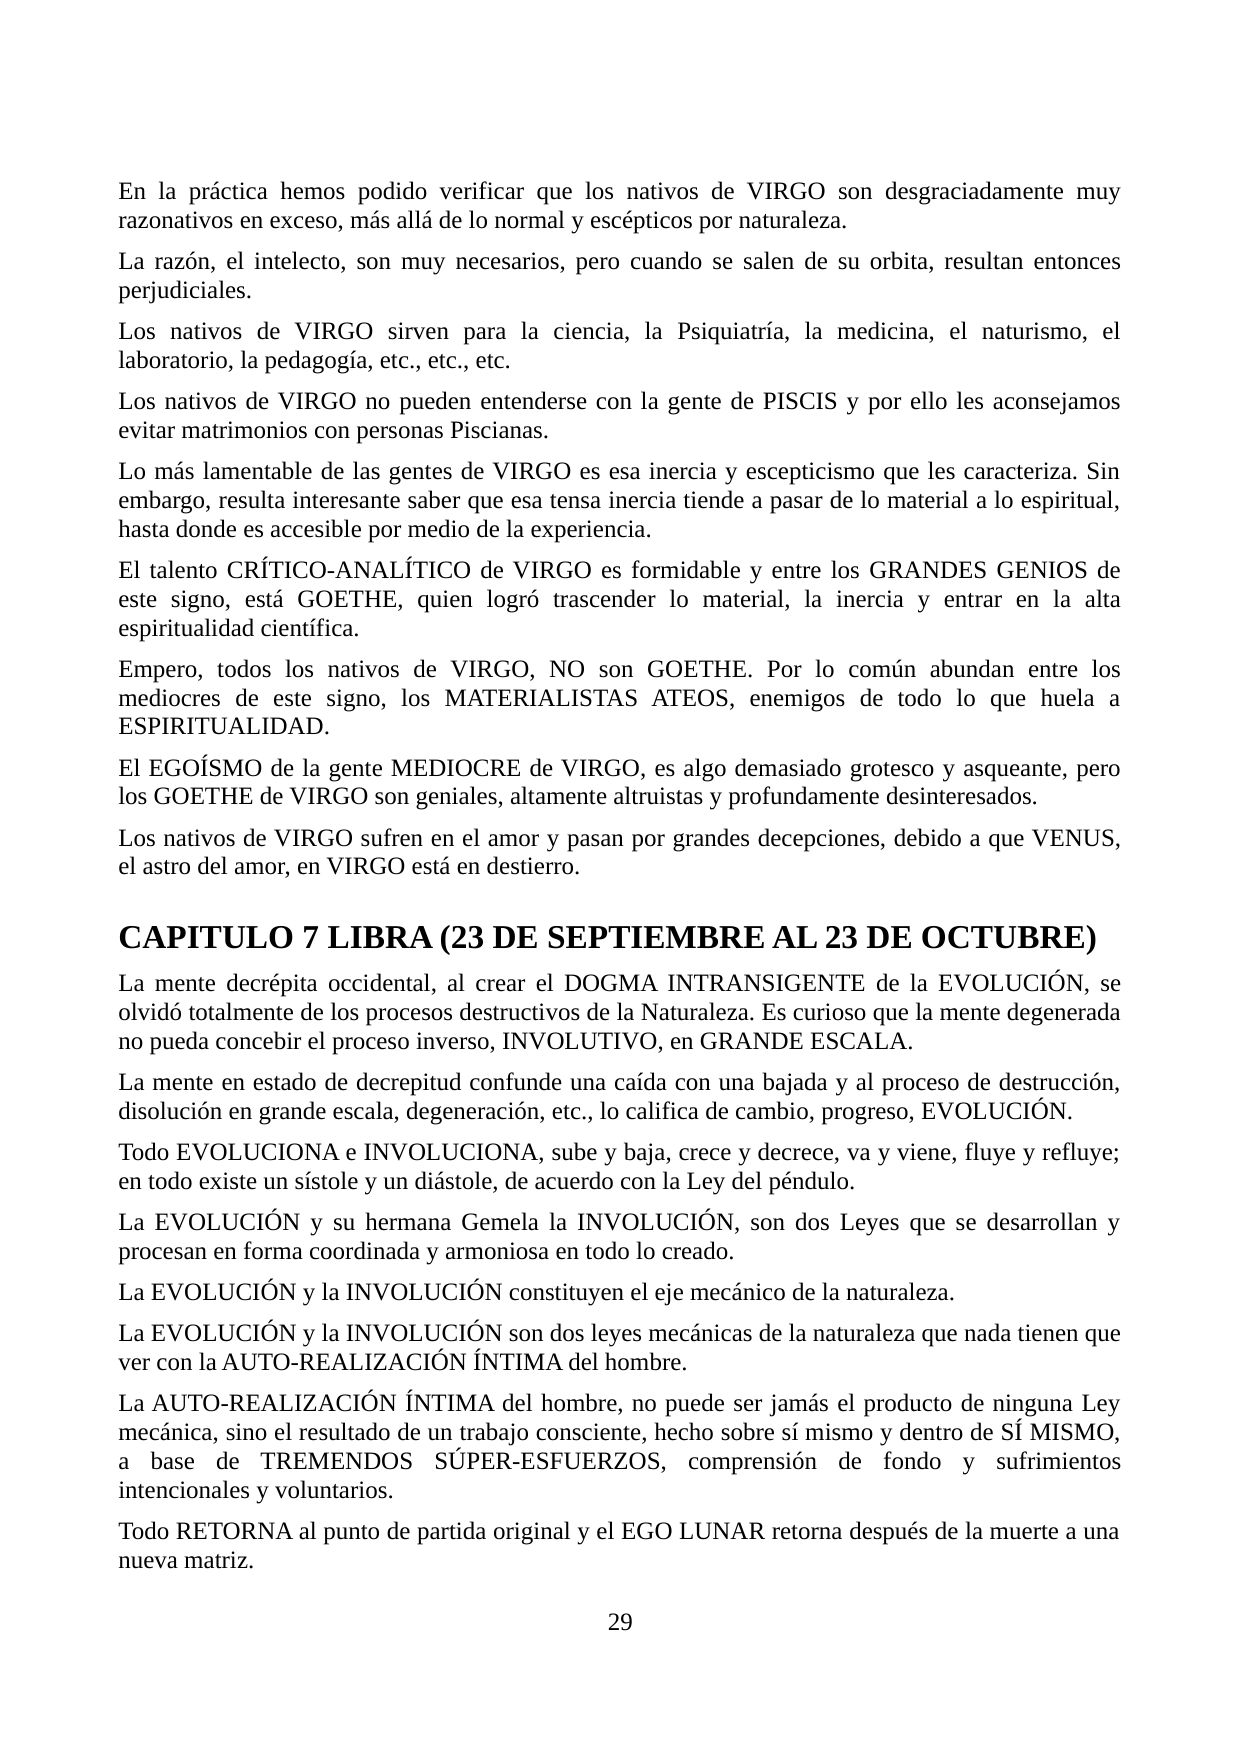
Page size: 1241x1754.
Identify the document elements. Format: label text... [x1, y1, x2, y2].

text Los nativos de VIRGO no pueden entenderse con la gente de PISCIS y por ello les aconsejamos evitar matrimonios con personas Piscianas. [118, 386, 1122, 444]
text El talento CRÍTICO-ANALÍTICO de VIRGO es formidable y entre los GRANDES GENIOS de este signo, está GOETHE, quien logró trascender lo material, la inercia y entrar en la alta espiritualidad científica. [118, 555, 1122, 641]
text La EVOLUCIÓN y la INVOLUCIÓN constituyen el eje mecánico de la naturaleza. [118, 1277, 1122, 1306]
text La mente en estado de decrepitud confunde una caída con una bajada y al proceso de destrucción, disolución en grande escala, degeneración, etc., lo califica de cambio, progreso, EVOLUCIÓN. [118, 1067, 1122, 1125]
text La razón, el intelecto, son muy necesarios, pero cuando se salen de su orbita, resultan entonces perjudiciales. [118, 246, 1122, 304]
text Los nativos de VIRGO sufren en el amor y pasan por grandes decepciones, debido a que VENUS, el astro del amor, en VIRGO está en destierro. [118, 823, 1122, 880]
text Los nativos de VIRGO sirven para la ciencia, la Psiquiatría, la medicina, el naturismo, el laboratorio, la pedagogía, etc., etc., etc. [118, 316, 1122, 374]
subtitle CAPITULO 7 LIBRA (23 DE SEPTIEMBRE AL 23 DE OCTUBRE) [118, 918, 1122, 956]
text La EVOLUCIÓN y la INVOLUCIÓN son dos leyes mecánicas de la naturaleza que nada tienen que ver con la AUTO-REALIZACIÓN ÍNTIMA del hombre. [118, 1318, 1122, 1376]
text En la práctica hemos podido verificar que los nativos de VIRGO son desgraciadamente muy razonativos en exceso, más allá de lo normal y escépticos por naturaleza. [118, 176, 1122, 234]
text Empero, todos los nativos de VIRGO, NO son GOETHE. Por lo común abundan entre los mediocres de este signo, los MATERIALISTAS ATEOS, enemigos de todo lo que huela a ESPIRITUALIDAD. [118, 654, 1122, 740]
text Todo EVOLUCIONA e INVOLUCIONA, sube y baja, crece y decrece, va y viene, fluye y refluye; en todo existe un sístole y un diástole, de acuerdo con la Ley del péndulo. [118, 1137, 1122, 1195]
text Todo RETORNA al punto de partida original y el EGO LUNAR retorna después de la muerte a una nueva matriz. [118, 1516, 1122, 1573]
text La EVOLUCIÓN y su hermana Gemela la INVOLUCIÓN, son dos Leyes que se desarrollan y procesan en forma coordinada y armoniosa en todo lo creado. [118, 1207, 1122, 1265]
text Lo más lamentable de las gentes de VIRGO es esa inercia y escepticismo que les caracteriza. Sin embargo, resulta interesante saber que esa tensa inercia tiende a pasar de lo material a lo espiritual, hasta donde es accesible por medio de la experiencia. [118, 456, 1122, 543]
text El EGOÍSMO de la gente MEDIOCRE de VIRGO, es algo demasiado grotesco y asqueante, pero los GOETHE de VIRGO son geniales, altamente altruistas y profundamente desinteresados. [118, 753, 1122, 810]
text La mente decrépita occidental, al crear el DOGMA INTRANSIGENTE de la EVOLUCIÓN, se olvidó totalmente de los procesos destructivos de la Naturaleza. Es curioso que la mente degenerada no pueda concebir el proceso inverso, INVOLUTIVO, en GRANDE ESCALA. [118, 968, 1122, 1055]
text La AUTO-REALIZACIÓN ÍNTIMA del hombre, no puede ser jamás el producto de ninguna Ley mecánica, sino el resultado de un trabajo consciente, hecho sobre sí mismo y dentro de SÍ MISMO, a base de TREMENDOS SÚPER-ESFUERZOS, comprensión de fondo y sufrimientos intencionales y voluntarios. [118, 1388, 1122, 1503]
